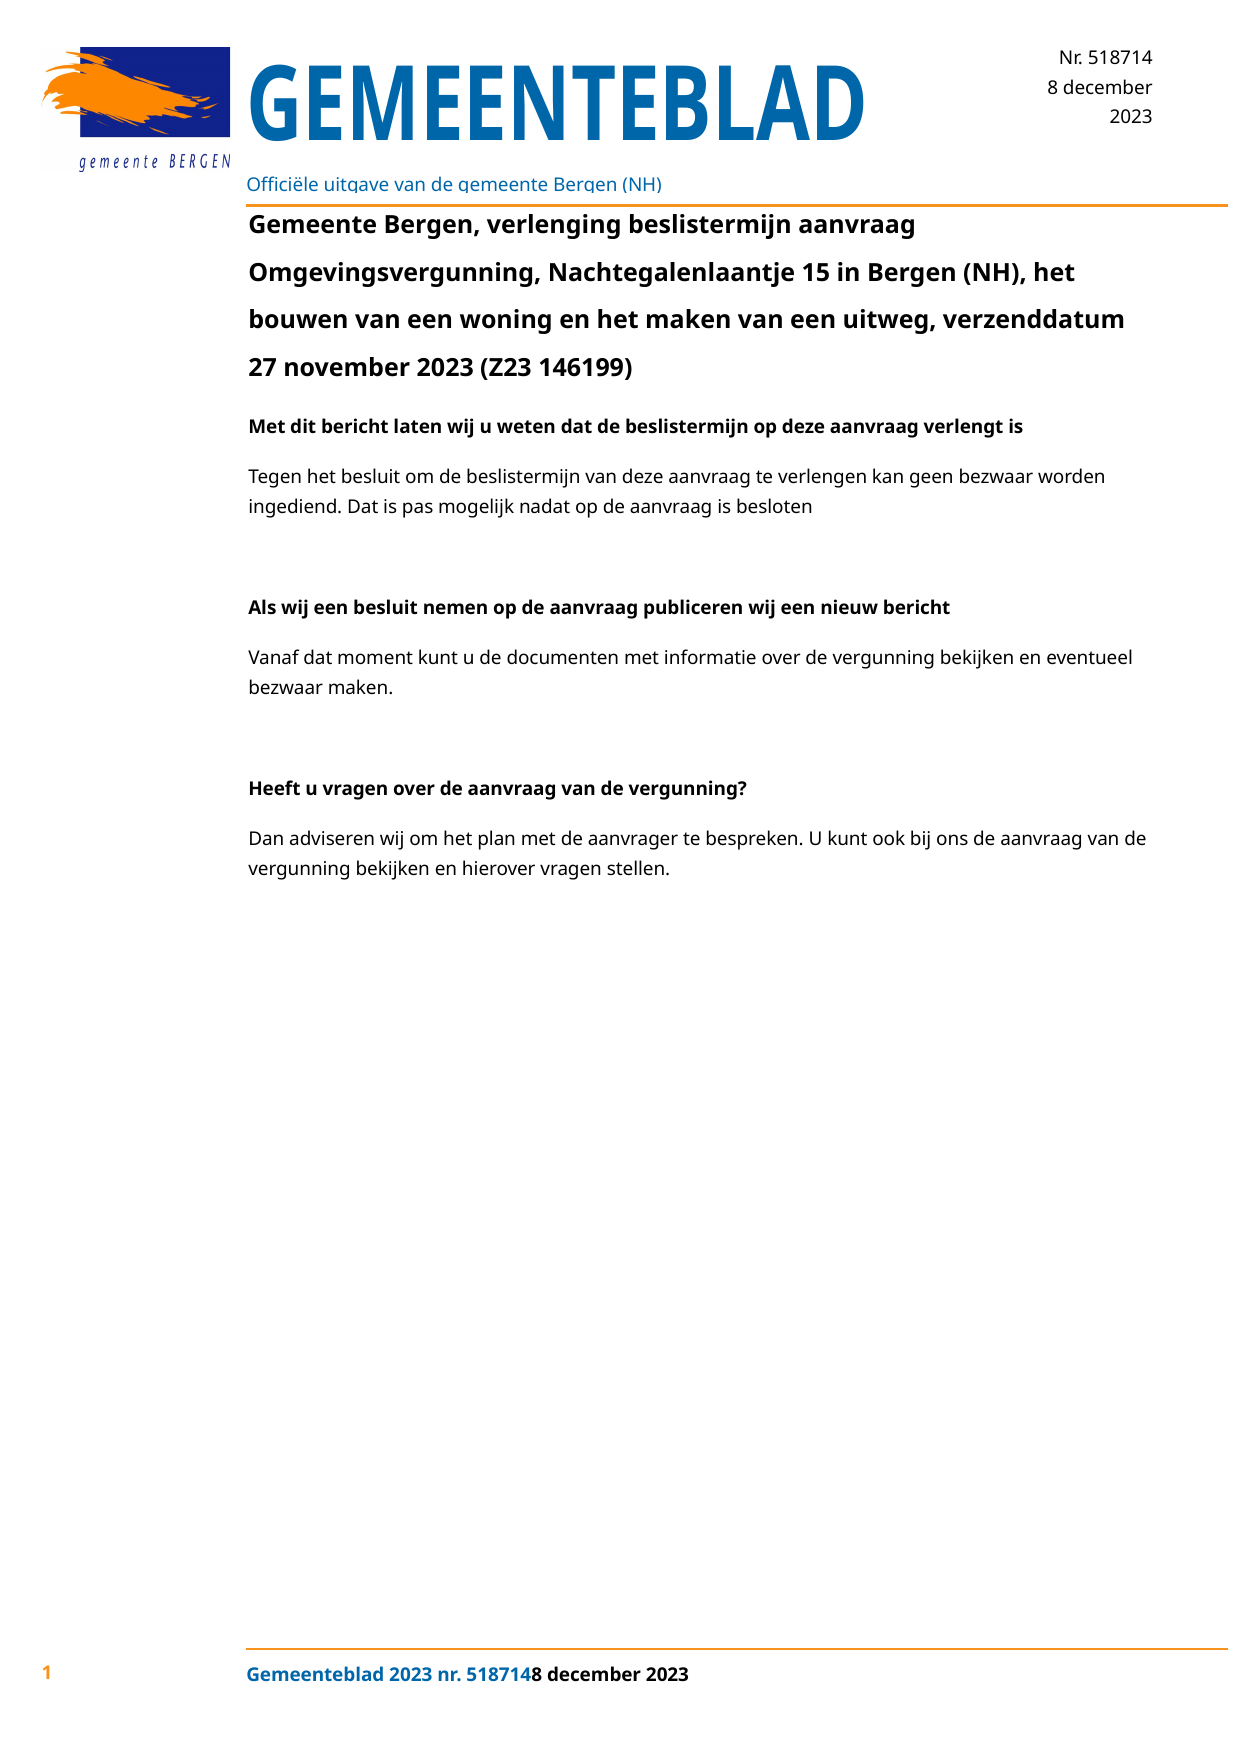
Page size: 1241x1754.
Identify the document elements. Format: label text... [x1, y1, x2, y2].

text Gemeente Bergen, verlenging beslistermijn aanvraag Omgevingsvergunning, Nachtegalenlaantje 15 in Bergen (NH), het bouwen van een woning en het maken van een uitweg, verzenddatum 27 november 2023 (Z23 146199) [248, 207, 1152, 384]
text Dan adviseren wij om het plan met de aanvrager te bespreken. U kunt ook bij ons de aanvraag van de vergunning bekijken en hierover vragen stellen. [248, 825, 1152, 881]
text Heeft u vragen over de aanvraag van de vergunning? [248, 775, 1152, 801]
text Met dit bericht laten wij u weten dat de beslistermijn op deze aanvraag verlengt is [248, 413, 1152, 439]
text Als wij een besluit nemen op de aanvraag publiceren wij een nieuw bericht [248, 594, 1152, 620]
text Tegen het besluit om de beslistermijn van deze aanvraag te verlengen kan geen bezwaar worden ingediend. Dat is pas mogelijk nadat op de aanvraag is besloten [248, 463, 1152, 519]
picture [41, 47, 231, 172]
text Vanaf dat moment kunt u de documenten met informatie over de vergunning bekijken en eventueel bezwaar maken. [248, 644, 1152, 700]
